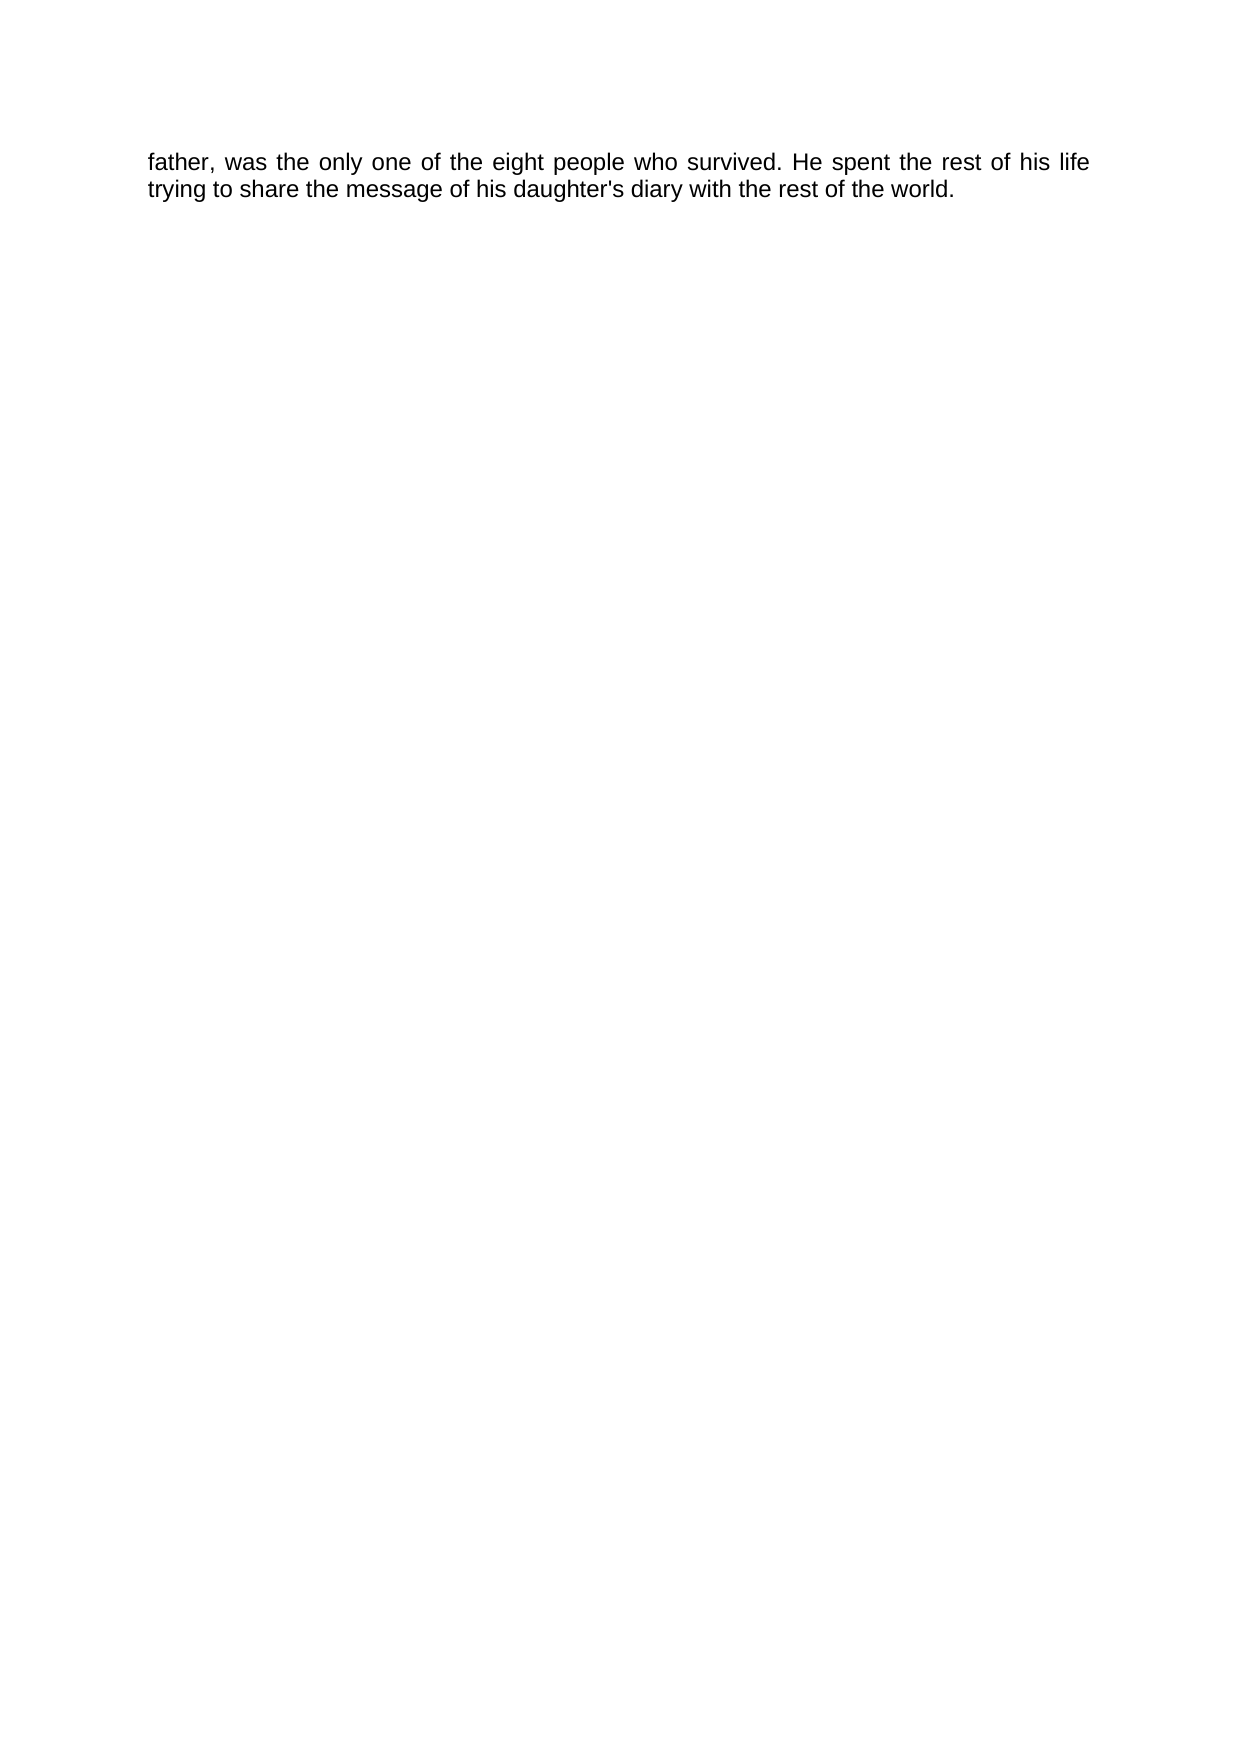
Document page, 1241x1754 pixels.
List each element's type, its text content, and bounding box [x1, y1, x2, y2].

text father, was the only one of the eight people who survived. He spent the rest of his life trying to share the message of his daughter's diary with the rest of the world. [148, 148, 1093, 203]
